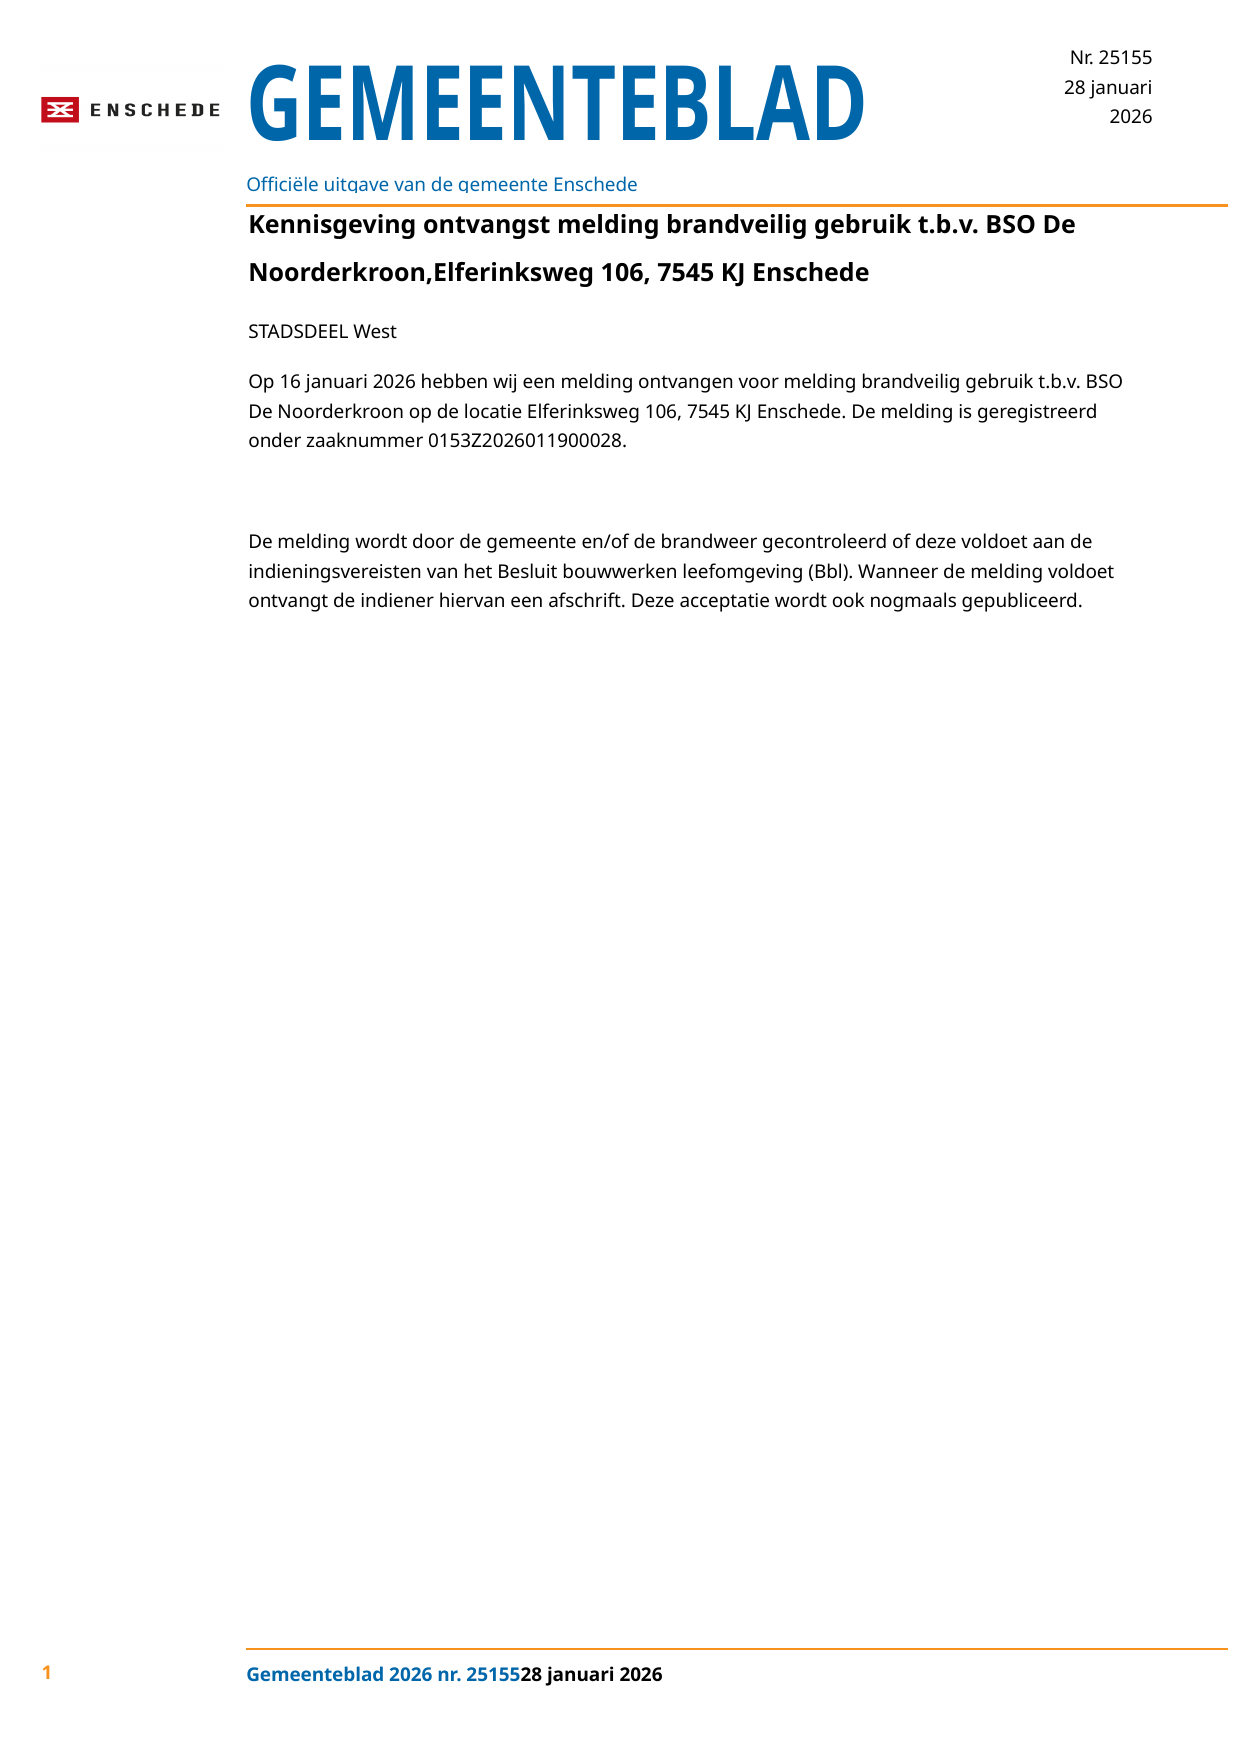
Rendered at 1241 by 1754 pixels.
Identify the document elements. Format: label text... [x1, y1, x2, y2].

text Kennisgeving ontvangst melding brandveilig gebruik t.b.v. BSO De Noorderkroon,Elferinksweg 106, 7545 KJ Enschede [248, 207, 1152, 288]
text De melding wordt door de gemeente en/of de brandweer gecontroleerd of deze voldoet aan de indieningsvereisten van het Besluit bouwwerken leefomgeving (Bbl). Wanneer de melding voldoet ontvangt de indiener hiervan een afschrift. Deze acceptatie wordt ook nogmaals gepubliceerd. [248, 528, 1152, 613]
picture [41, 47, 231, 172]
text STADSDEEL West [248, 318, 1152, 344]
text Op 16 januari 2026 hebben wij een melding ontvangen voor melding brandveilig gebruik t.b.v. BSO De Noorderkroon op de locatie Elferinksweg 106, 7545 KJ Enschede. De melding is geregistreerd onder zaaknummer 0153Z2026011900028. [248, 368, 1152, 453]
